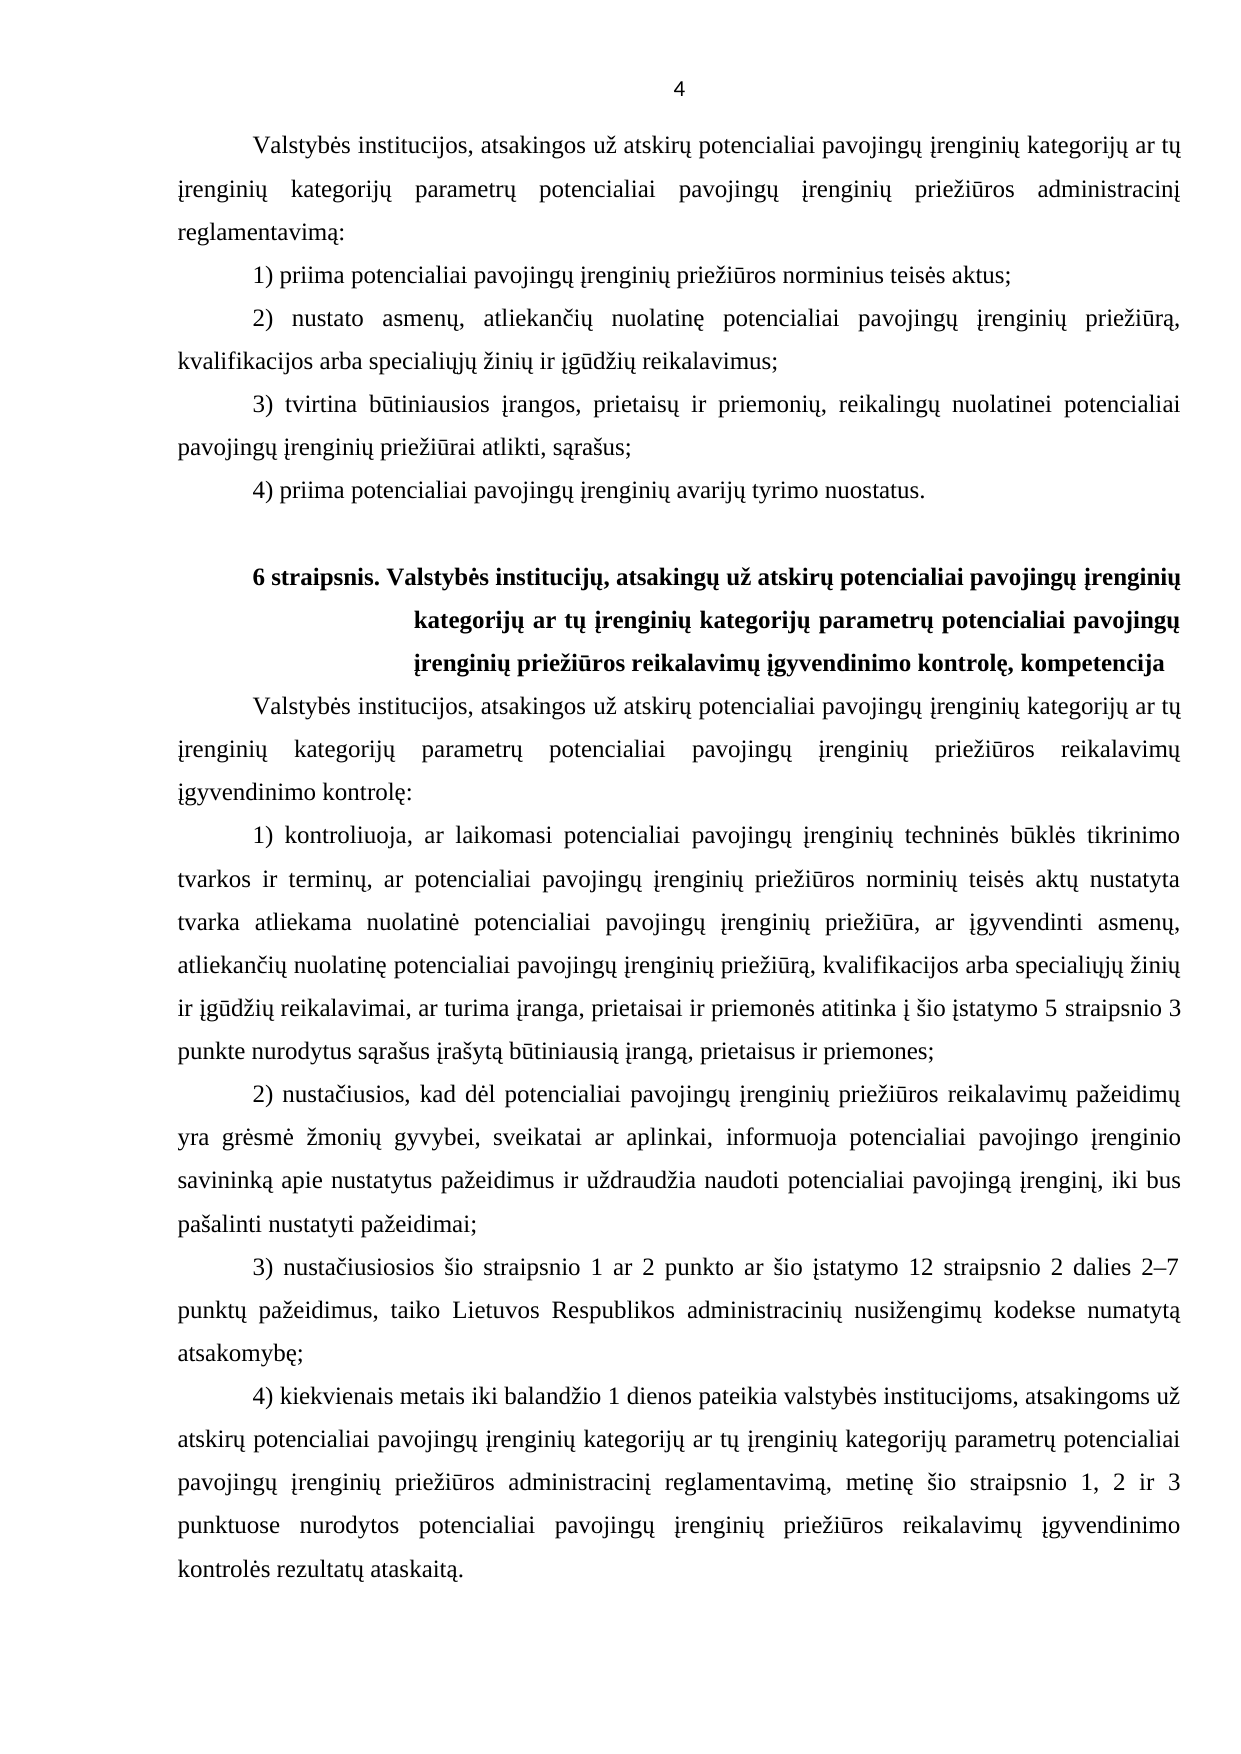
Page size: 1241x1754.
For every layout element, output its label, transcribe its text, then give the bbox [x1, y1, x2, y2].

text 2) nustačiusios, kad dėl potencialiai pavojingų įrenginių priežiūros reikalavimų pažeidimų yra grėsmė žmonių gyvybei, sveikatai ar aplinkai, informuoja potencialiai pavojingo įrenginio savininką apie nustatytus pažeidimus ir uždraudžia naudoti potencialiai pavojingą įrenginį, iki bus pašalinti nustatyti pažeidimai; [177, 1079, 1181, 1237]
text 1) kontroliuoja, ar laikomasi potencialiai pavojingų įrenginių techninės būklės tikrinimo tvarkos ir terminų, ar potencialiai pavojingų įrenginių priežiūros norminių teisės aktų nustatyta tvarka atliekama nuolatinė potencialiai pavojingų įrenginių priežiūra, ar įgyvendinti asmenų, atliekančių nuolatinę potencialiai pavojingų įrenginių priežiūrą, kvalifikacijos arba specialiųjų žinių ir įgūdžių reikalavimai, ar turima įranga, prietaisai ir priemonės atitinka į šio įstatymo 5 straipsnio 3 punkte nurodytus sąrašus įrašytą būtiniausią įrangą, prietaisus ir priemones; [177, 821, 1181, 1065]
text Valstybės institucijos, atsakingos už atskirų potencialiai pavojingų įrenginių kategorijų ar tų įrenginių kategorijų parametrų potencialiai pavojingų įrenginių priežiūros reikalavimų įgyvendinimo kontrolę: [177, 691, 1181, 806]
text 3) tvirtina būtiniausios įrangos, prietaisų ir priemonių, reikalingų nuolatinei potencialiai pavojingų įrenginių priežiūrai atlikti, sąrašus; [177, 389, 1181, 461]
text 3) nustačiusiosios šio straipsnio 1 ar 2 punkto ar šio įstatymo 12 straipsnio 2 dalies 2–7 punktų pažeidimus, taiko Lietuvos Respublikos administracinių nusižengimų kodekse numatytą atsakomybę; [177, 1252, 1181, 1367]
text 2) nustato asmenų, atliekančių nuolatinę potencialiai pavojingų įrenginių priežiūrą, kvalifikacijos arba specialiųjų žinių ir įgūdžių reikalavimus; [177, 303, 1181, 375]
text Valstybės institucijos, atsakingos už atskirų potencialiai pavojingų įrenginių kategorijų ar tų įrenginių kategorijų parametrų potencialiai pavojingų įrenginių priežiūros administracinį reglamentavimą: [177, 131, 1181, 246]
text 6 straipsnis. Valstybės institucijų, atsakingų už atskirų potencialiai pavojingų įrenginių kategorijų ar tų įrenginių kategorijų parametrų potencialiai pavojingų įrenginių priežiūros reikalavimų įgyvendinimo kontrolę, kompetencija [252, 562, 1181, 677]
text 4) priima potencialiai pavojingų įrenginių avarijų tyrimo nuostatus. [177, 476, 1181, 504]
text 4) kiekvienais metais iki balandžio 1 dienos pateikia valstybės institucijoms, atsakingoms už atskirų potencialiai pavojingų įrenginių kategorijų ar tų įrenginių kategorijų parametrų potencialiai pavojingų įrenginių priežiūros administracinį reglamentavimą, metinę šio straipsnio 1, 2 ir 3 punktuose nurodytos potencialiai pavojingų įrenginių priežiūros reikalavimų įgyvendinimo kontrolės rezultatų ataskaitą. [177, 1381, 1181, 1582]
text 1) priima potencialiai pavojingų įrenginių priežiūros norminius teisės aktus; [177, 260, 1181, 289]
